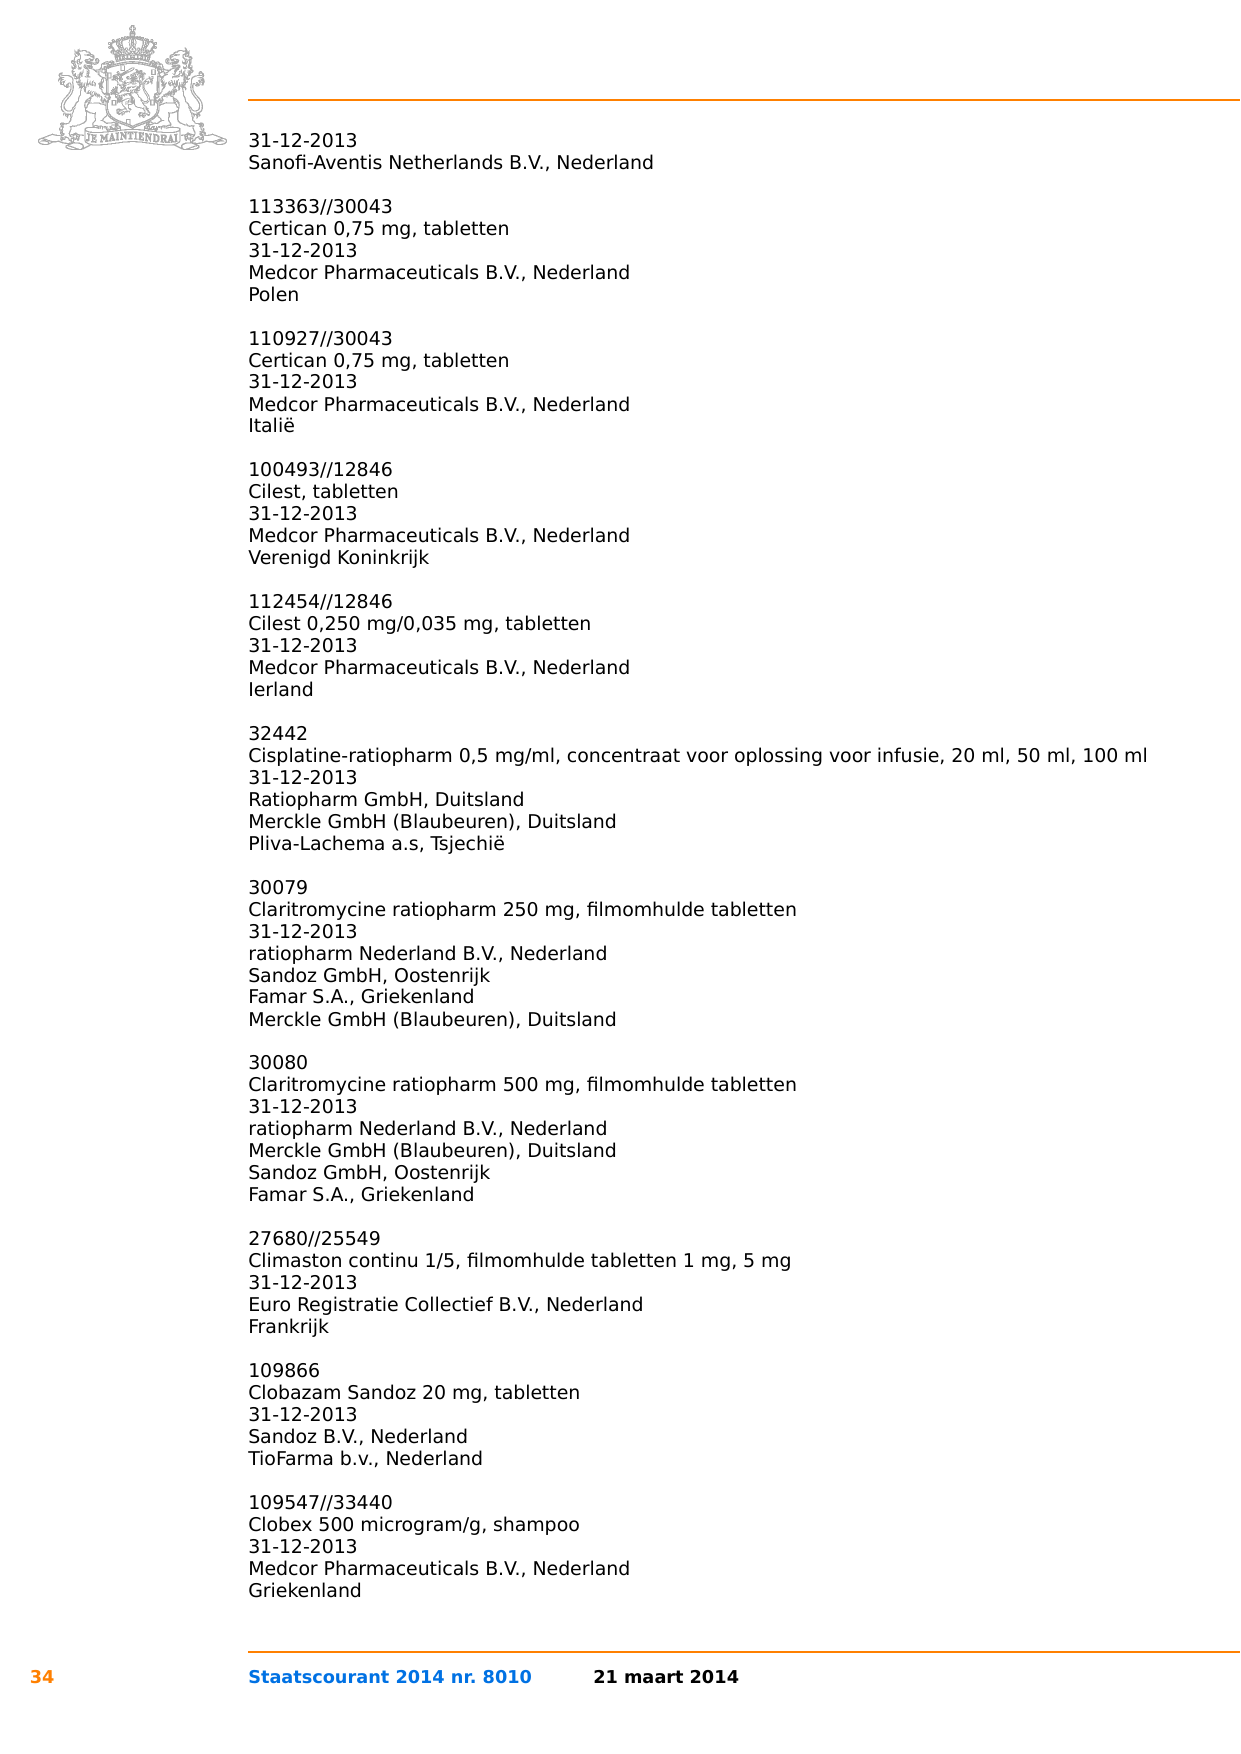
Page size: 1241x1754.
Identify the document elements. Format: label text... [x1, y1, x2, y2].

text Cisplatine-ratiopharm 0,5 mg/ml, concentraat voor oplossing voor infusie, 20 ml, 50 ml, 100 ml [248, 745, 1163, 767]
text 31-12-2013 [248, 240, 1163, 262]
text Clobex 500 microgram/g, shampoo [248, 1513, 1163, 1536]
text Claritromycine ratiopharm 250 mg, filmomhulde tabletten [248, 898, 1163, 921]
text Medcor Pharmaceuticals B.V., Nederland [248, 525, 1163, 547]
text 31-12-2013 [248, 371, 1163, 393]
text Ierland [248, 679, 1163, 701]
text Medcor Pharmaceuticals B.V., Nederland [248, 393, 1163, 415]
text Cilest 0,250 mg/0,035 mg, tabletten [248, 613, 1163, 635]
text Medcor Pharmaceuticals B.V., Nederland [248, 657, 1163, 679]
text Ratiopharm GmbH, Duitsland [248, 789, 1163, 811]
text ratiopharm Nederland B.V., Nederland [248, 942, 1163, 964]
text 31-12-2013 [248, 1404, 1163, 1426]
text Sanofi-Aventis Netherlands B.V., Nederland [248, 152, 1163, 174]
text 112454//12846 [248, 591, 1163, 613]
text 31-12-2013 [248, 1272, 1163, 1294]
text Verenigd Koninkrijk [248, 547, 1163, 569]
text Polen [248, 284, 1163, 306]
text 31-12-2013 [248, 1096, 1163, 1118]
text Medcor Pharmaceuticals B.V., Nederland [248, 1557, 1163, 1579]
text Sandoz B.V., Nederland [248, 1426, 1163, 1448]
text 100493//12846 [248, 459, 1163, 481]
text 109547//33440 [248, 1492, 1163, 1513]
text Pliva-Lachema a.s, Tsjechië [248, 833, 1163, 855]
text Clobazam Sandoz 20 mg, tabletten [248, 1382, 1163, 1404]
text Sandoz GmbH, Oostenrijk [248, 1162, 1163, 1184]
text 31-12-2013 [248, 635, 1163, 657]
text 31-12-2013 [248, 767, 1163, 789]
text Cilest, tabletten [248, 481, 1163, 503]
text 113363//30043 [248, 196, 1163, 218]
text Certican 0,75 mg, tabletten [248, 349, 1163, 371]
text 31-12-2013 [248, 1536, 1163, 1557]
text 110927//30043 [248, 327, 1163, 349]
text Griekenland [248, 1579, 1163, 1601]
text ratiopharm Nederland B.V., Nederland [248, 1118, 1163, 1140]
text 27680//25549 [248, 1228, 1163, 1250]
text Merckle GmbH (Blaubeuren), Duitsland [248, 1008, 1163, 1030]
text Frankrijk [248, 1316, 1163, 1338]
text 30080 [248, 1052, 1163, 1074]
text Italië [248, 415, 1163, 437]
text Merckle GmbH (Blaubeuren), Duitsland [248, 811, 1163, 833]
text Famar S.A., Griekenland [248, 1184, 1163, 1206]
text Medcor Pharmaceuticals B.V., Nederland [248, 262, 1163, 284]
text 31-12-2013 [248, 503, 1163, 525]
text TioFarma b.v., Nederland [248, 1448, 1163, 1470]
text Merckle GmbH (Blaubeuren), Duitsland [248, 1140, 1163, 1162]
text 31-12-2013 [248, 130, 1163, 152]
text Certican 0,75 mg, tabletten [248, 218, 1163, 240]
text Climaston continu 1/5, filmomhulde tabletten 1 mg, 5 mg [248, 1250, 1163, 1272]
text 32442 [248, 723, 1163, 745]
text 31-12-2013 [248, 921, 1163, 942]
text 30079 [248, 877, 1163, 898]
text Claritromycine ratiopharm 500 mg, filmomhulde tabletten [248, 1074, 1163, 1096]
text Famar S.A., Griekenland [248, 986, 1163, 1008]
text 109866 [248, 1360, 1163, 1382]
text Euro Registratie Collectief B.V., Nederland [248, 1294, 1163, 1316]
picture [38, 25, 227, 150]
text Sandoz GmbH, Oostenrijk [248, 964, 1163, 986]
